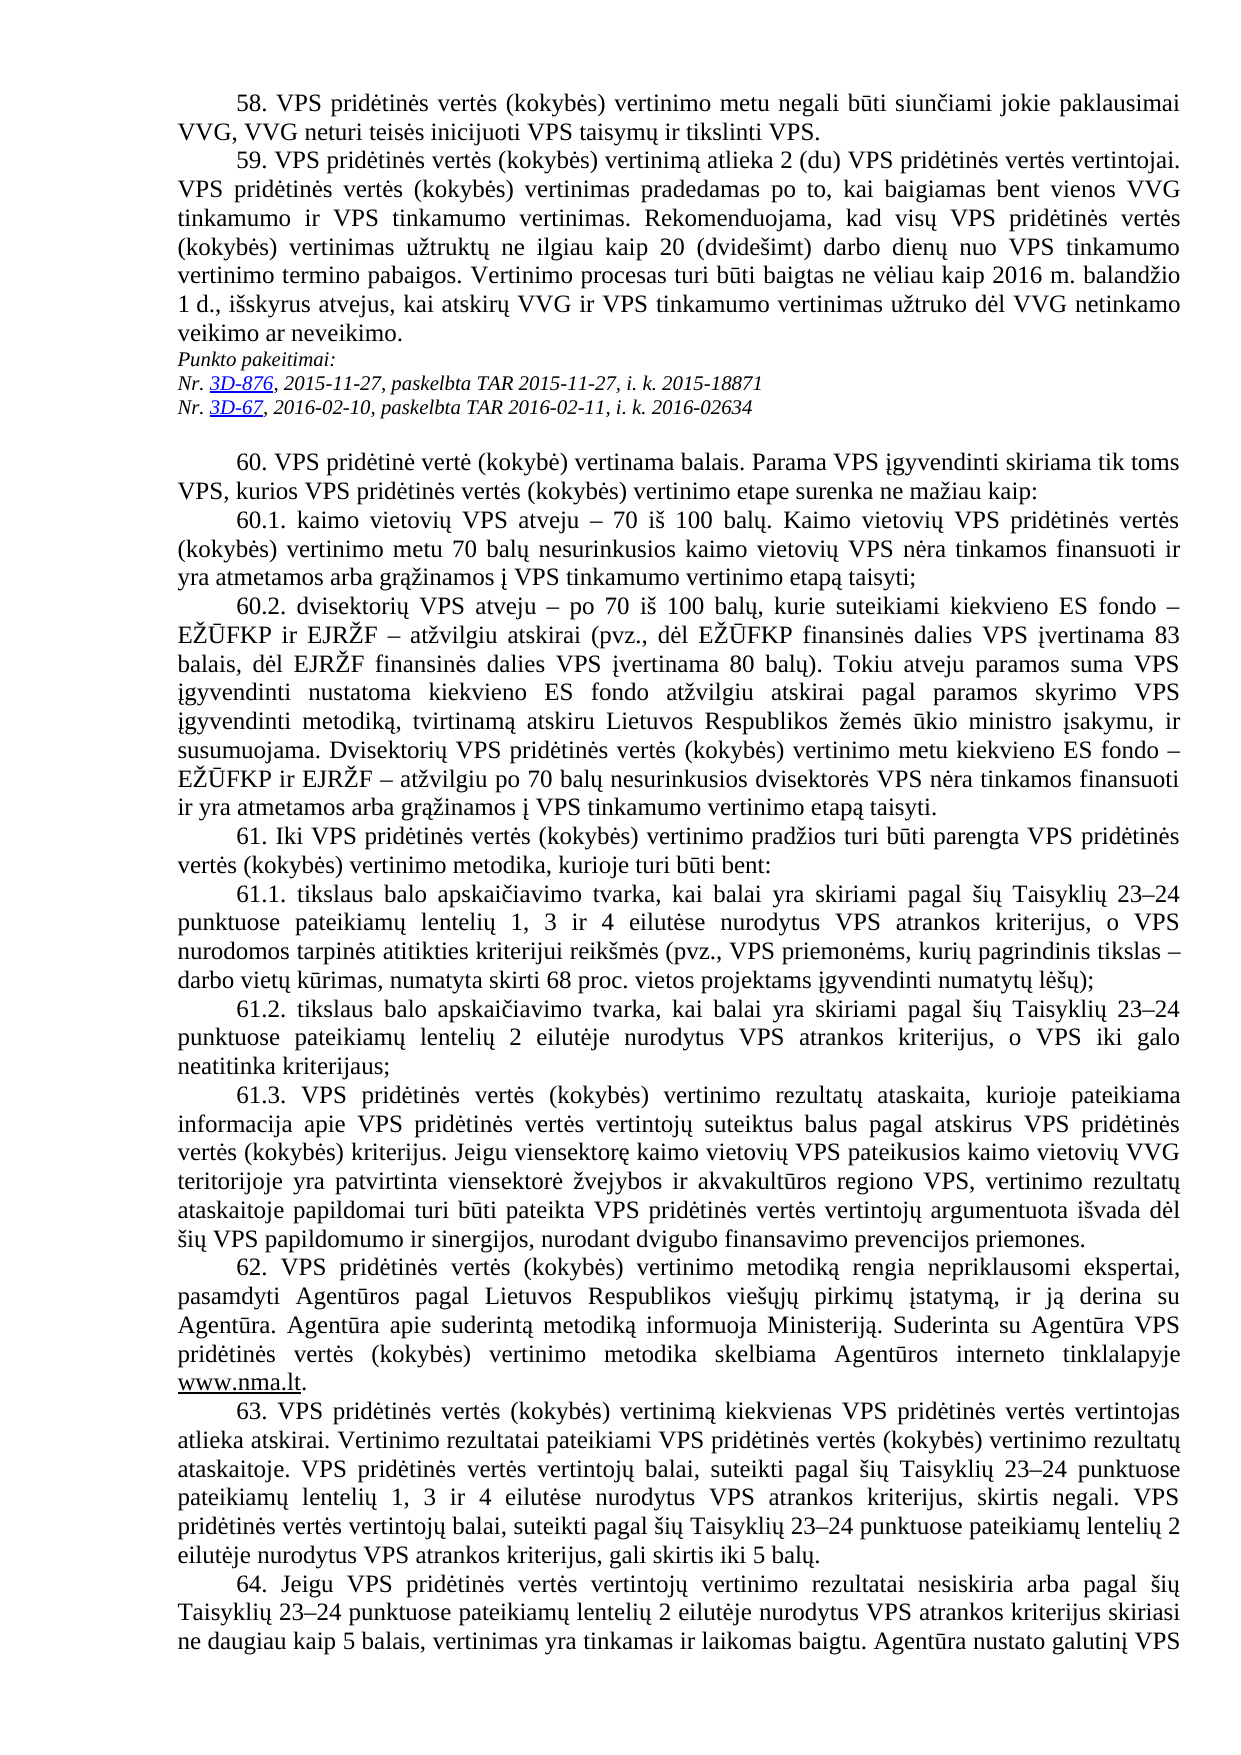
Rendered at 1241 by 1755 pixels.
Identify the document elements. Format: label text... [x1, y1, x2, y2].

text 62. VPS pridėtinės vertės (kokybės) vertinimo metodiką rengia nepriklausomi ekspertai, pasamdyti Agentūros pagal Lietuvos Respublikos viešųjų pirkimų įstatymą, ir ją derina su Agentūra. Agentūra apie suderintą metodiką informuoja Ministeriją. Suderinta su Agentūra VPS pridėtinės vertės (kokybės) vertinimo metodika skelbiama Agentūros interneto tinklalapyje www.nma.lt. [177, 1252, 1181, 1396]
text 60. VPS pridėtinė vertė (kokybė) vertinama balais. Parama VPS įgyvendinti skiriama tik toms VPS, kurios VPS pridėtinės vertės (kokybės) vertinimo etape surenka ne mažiau kaip: [177, 447, 1181, 505]
text Punkto pakeitimai: [177, 347, 1181, 371]
text 61. Iki VPS pridėtinės vertės (kokybės) vertinimo pradžios turi būti parengta VPS pridėtinės vertės (kokybės) vertinimo metodika, kurioje turi būti bent: [177, 821, 1181, 879]
text 61.1. tikslaus balo apskaičiavimo tvarka, kai balai yra skiriami pagal šių Taisyklių 23–24 punktuose pateikiamų lentelių 1, 3 ir 4 eilutėse nurodytus VPS atrankos kriterijus, o VPS nurodomos tarpinės atitikties kriterijui reikšmės (pvz., VPS priemonėms, kurių pagrindinis tikslas – darbo vietų kūrimas, numatyta skirti 68 proc. vietos projektams įgyvendinti numatytų lėšų); [177, 879, 1181, 994]
text 60.2. dvisektorių VPS atveju – po 70 iš 100 balų, kurie suteikiami kiekvieno ES fondo – EŽŪFKP ir EJRŽF – atžvilgiu atskirai (pvz., dėl EŽŪFKP finansinės dalies VPS įvertinama 83 balais, dėl EJRŽF finansinės dalies VPS įvertinama 80 balų). Tokiu atveju paramos suma VPS įgyvendinti nustatoma kiekvieno ES fondo atžvilgiu atskirai pagal paramos skyrimo VPS įgyvendinti metodiką, tvirtinamą atskiru Lietuvos Respublikos žemės ūkio ministro įsakymu, ir susumuojama. Dvisektorių VPS pridėtinės vertės (kokybės) vertinimo metu kiekvieno ES fondo – EŽŪFKP ir EJRŽF – atžvilgiu po 70 balų nesurinkusios dvisektorės VPS nėra tinkamos finansuoti ir yra atmetamos arba grąžinamos į VPS tinkamumo vertinimo etapą taisyti. [177, 591, 1181, 821]
text 64. Jeigu VPS pridėtinės vertės vertintojų vertinimo rezultatai nesiskiria arba pagal šių Taisyklių 23–24 punktuose pateikiamų lentelių 2 eilutėje nurodytus VPS atrankos kriterijus skiriasi ne daugiau kaip 5 balais, vertinimas yra tinkamas ir laikomas baigtu. Agentūra nustato galutinį VPS [177, 1569, 1181, 1655]
text 58. VPS pridėtinės vertės (kokybės) vertinimo metu negali būti siunčiami jokie paklausimai VVG, VVG neturi teisės inicijuoti VPS taisymų ir tikslinti VPS. [177, 88, 1181, 145]
text 61.2. tikslaus balo apskaičiavimo tvarka, kai balai yra skiriami pagal šių Taisyklių 23–24 punktuose pateikiamų lentelių 2 eilutėje nurodytus VPS atrankos kriterijus, o VPS iki galo neatitinka kriterijaus; [177, 994, 1181, 1080]
text 63. VPS pridėtinės vertės (kokybės) vertinimą kiekvienas VPS pridėtinės vertės vertintojas atlieka atskirai. Vertinimo rezultatai pateikiami VPS pridėtinės vertės (kokybės) vertinimo rezultatų ataskaitoje. VPS pridėtinės vertės vertintojų balai, suteikti pagal šių Taisyklių 23–24 punktuose pateikiamų lentelių 1, 3 ir 4 eilutėse nurodytus VPS atrankos kriterijus, skirtis negali. VPS pridėtinės vertės vertintojų balai, suteikti pagal šių Taisyklių 23–24 punktuose pateikiamų lentelių 2 eilutėje nurodytus VPS atrankos kriterijus, gali skirtis iki 5 balų. [177, 1396, 1181, 1569]
text 60.1. kaimo vietovių VPS atveju – 70 iš 100 balų. Kaimo vietovių VPS pridėtinės vertės (kokybės) vertinimo metu 70 balų nesurinkusios kaimo vietovių VPS nėra tinkamos finansuoti ir yra atmetamos arba grąžinamos į VPS tinkamumo vertinimo etapą taisyti; [177, 505, 1181, 591]
text Nr. 3D-67, 2016-02-10, paskelbta TAR 2016-02-11, i. k. 2016-02634 [177, 395, 1181, 419]
text 59. VPS pridėtinės vertės (kokybės) vertinimą atlieka 2 (du) VPS pridėtinės vertės vertintojai. VPS pridėtinės vertės (kokybės) vertinimas pradedamas po to, kai baigiamas bent vienos VVG tinkamumo ir VPS tinkamumo vertinimas. Rekomenduojama, kad visų VPS pridėtinės vertės (kokybės) vertinimas užtruktų ne ilgiau kaip 20 (dvidešimt) darbo dienų nuo VPS tinkamumo vertinimo termino pabaigos. Vertinimo procesas turi būti baigtas ne vėliau kaip 2016 m. balandžio 1 d., išskyrus atvejus, kai atskirų VVG ir VPS tinkamumo vertinimas užtruko dėl VVG netinkamo veikimo ar neveikimo. [177, 145, 1181, 347]
text 61.3. VPS pridėtinės vertės (kokybės) vertinimo rezultatų ataskaita, kurioje pateikiama informacija apie VPS pridėtinės vertės vertintojų suteiktus balus pagal atskirus VPS pridėtinės vertės (kokybės) kriterijus. Jeigu viensektorę kaimo vietovių VPS pateikusios kaimo vietovių VVG teritorijoje yra patvirtinta viensektorė žvejybos ir akvakultūros regiono VPS, vertinimo rezultatų ataskaitoje papildomai turi būti pateikta VPS pridėtinės vertės vertintojų argumentuota išvada dėl šių VPS papildomumo ir sinergijos, nurodant dvigubo finansavimo prevencijos priemones. [177, 1080, 1181, 1252]
text Nr. 3D-876, 2015-11-27, paskelbta TAR 2015-11-27, i. k. 2015-18871 [177, 371, 1181, 395]
